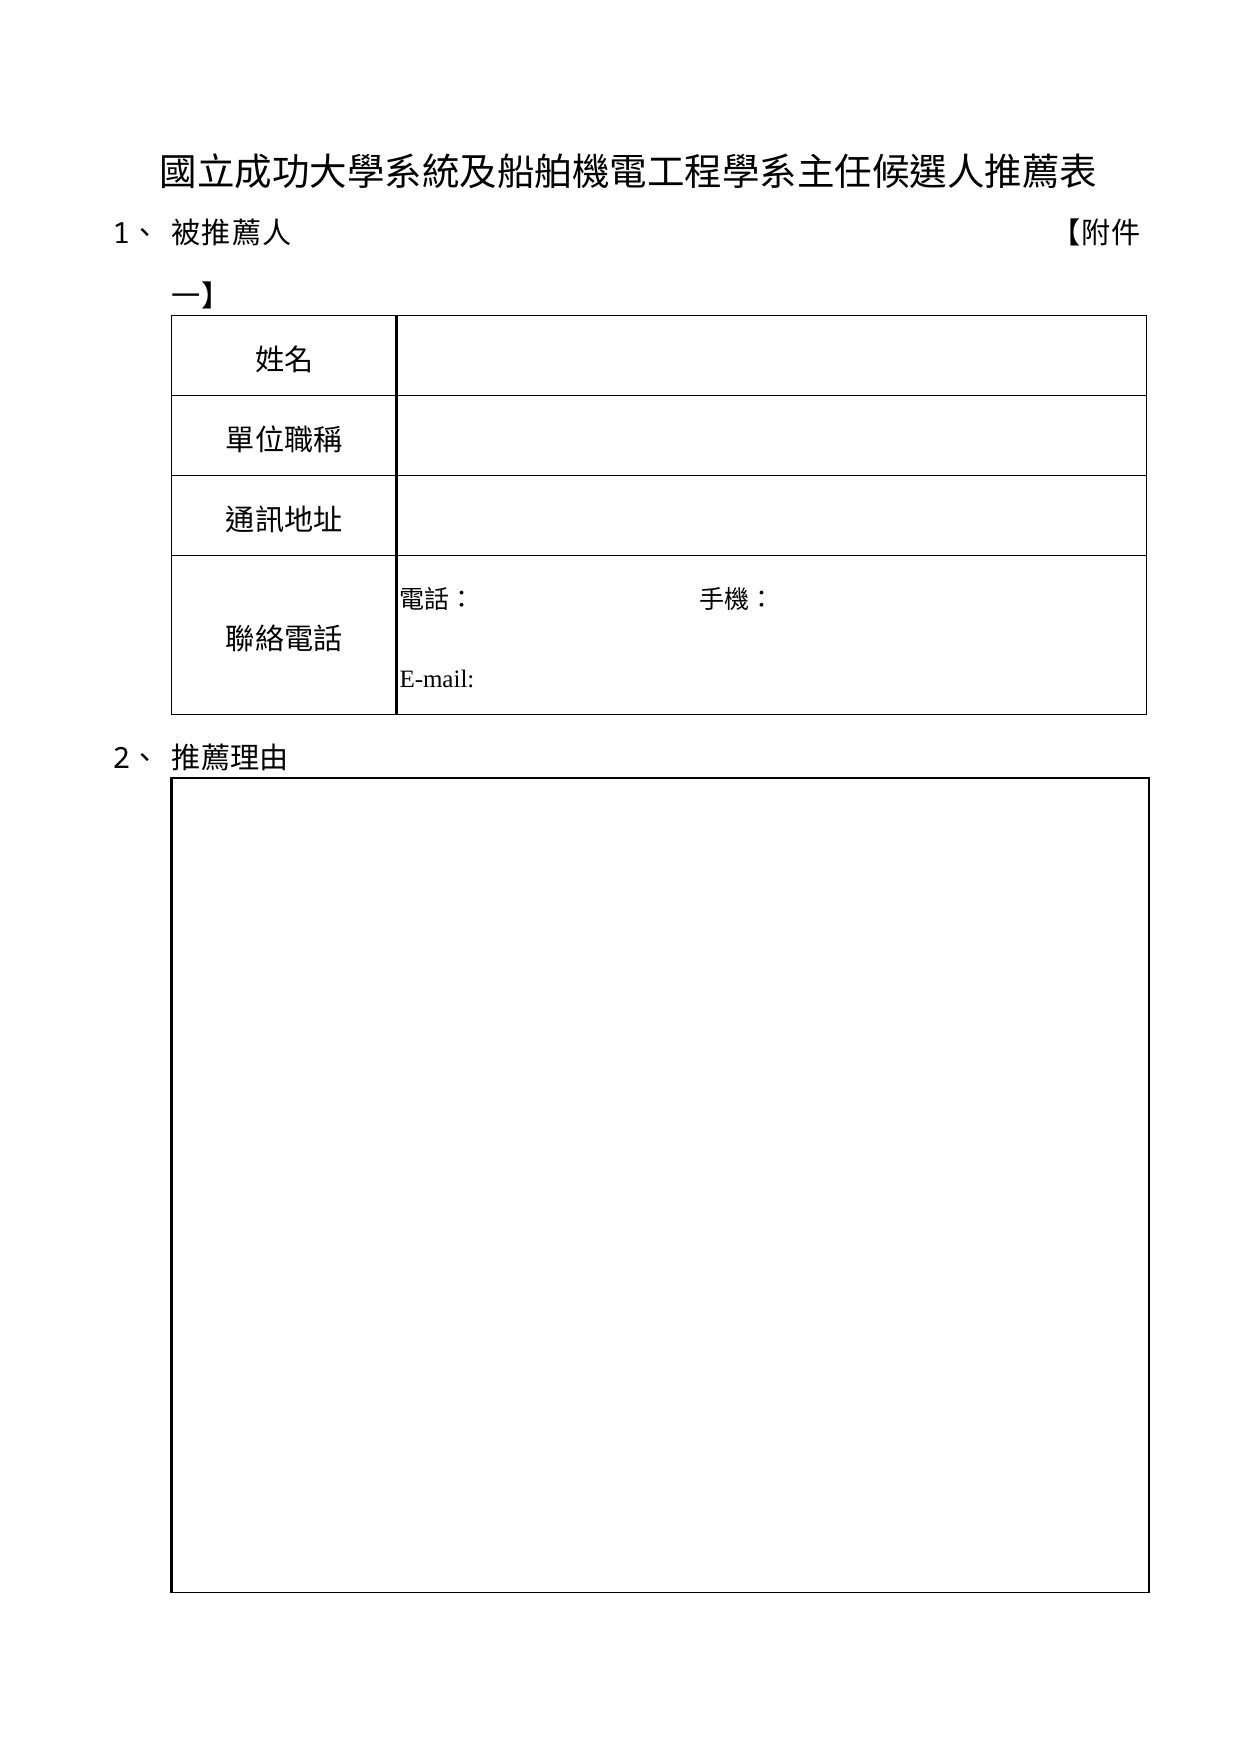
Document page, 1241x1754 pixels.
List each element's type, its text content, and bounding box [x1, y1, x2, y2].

table_cell 聯絡電話 [172, 556, 395, 713]
table_cell 通訊地址 [172, 476, 395, 555]
table_header [398, 316, 1146, 395]
table_cell 單位職稱 [172, 396, 395, 475]
table_cell 電話： 手機： E-mail: [398, 556, 1146, 713]
table_cell [398, 476, 1146, 555]
text 國立成功大學系統及船舶機電工程學系主任候選人推薦表 [112, 127, 1144, 189]
table_header 姓名 [172, 316, 395, 395]
table_header [173, 779, 1148, 1592]
list 被推薦人 【附件一】 [112, 189, 1144, 314]
table_cell [398, 396, 1146, 475]
list 推薦理由 [112, 714, 1144, 777]
